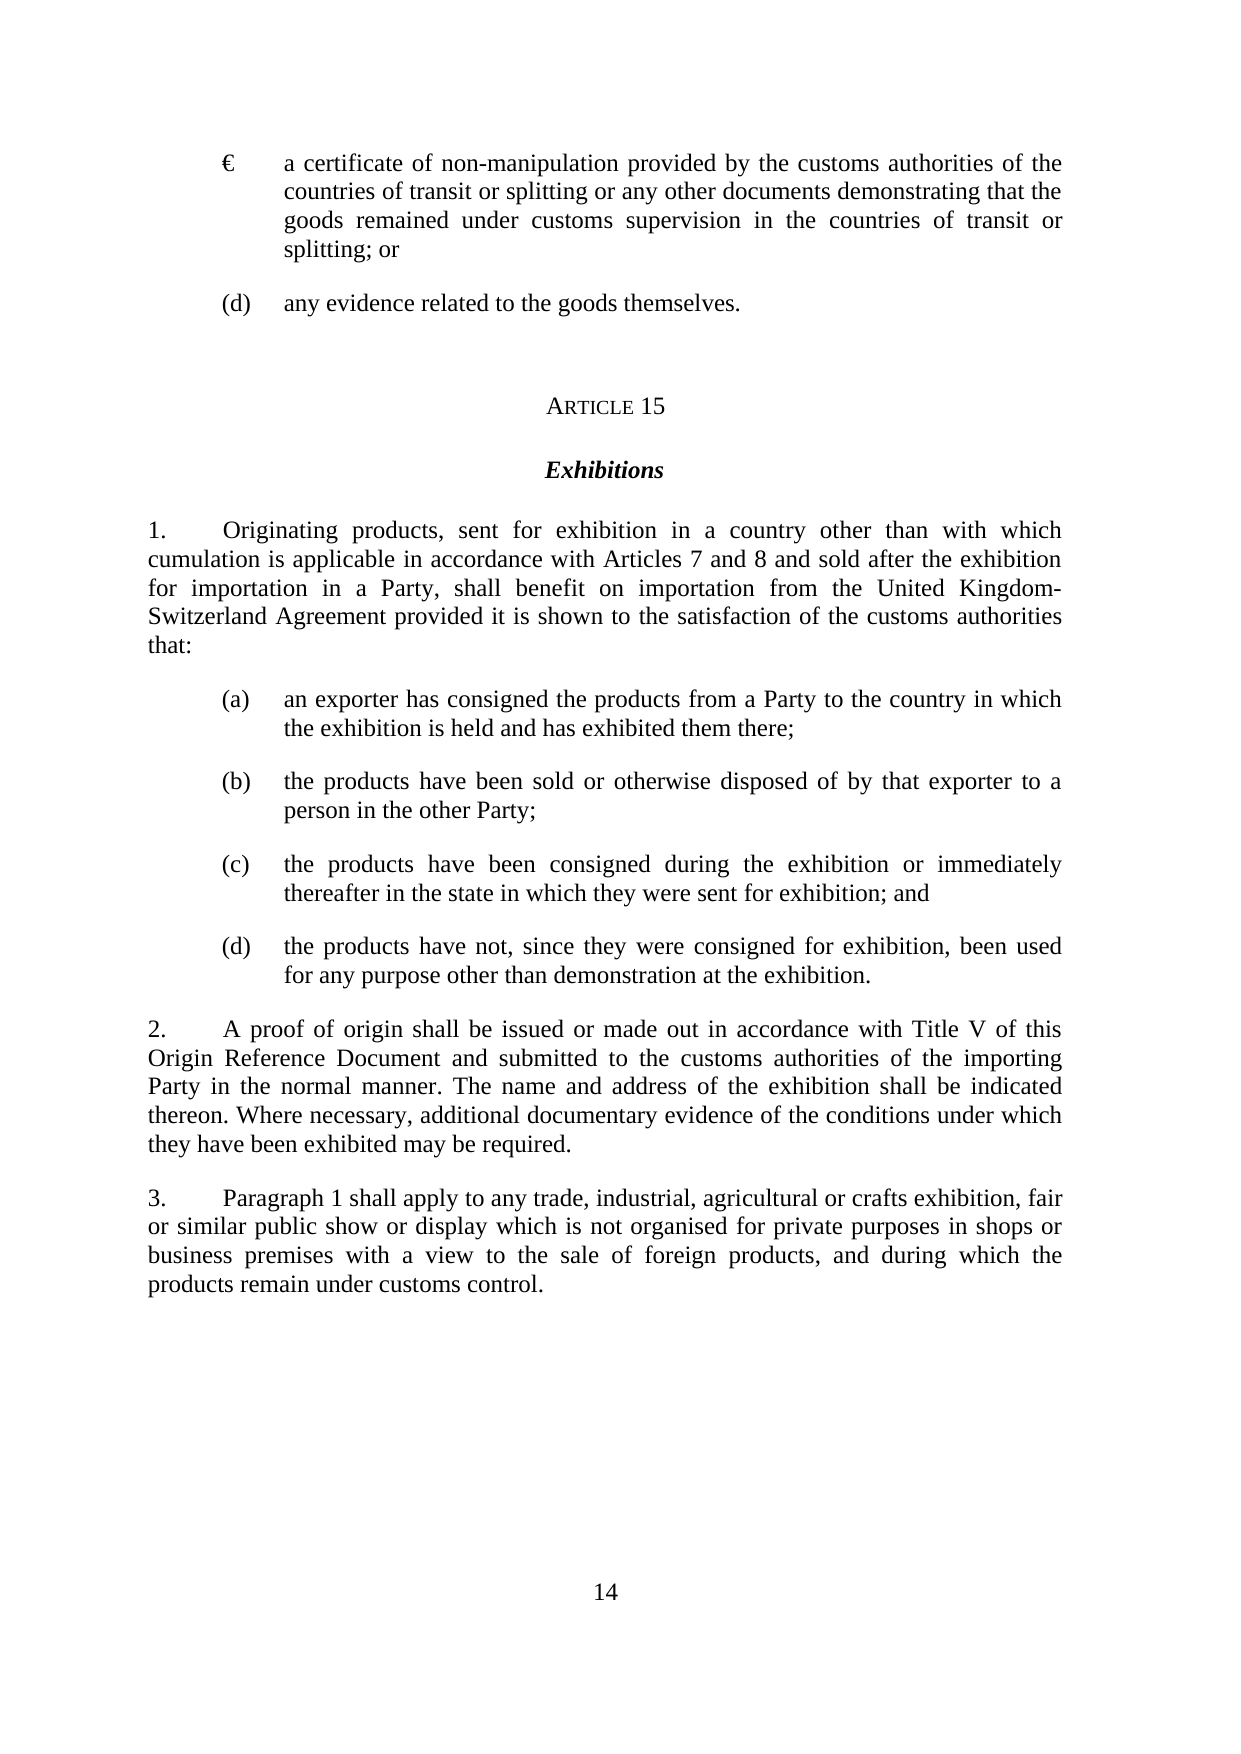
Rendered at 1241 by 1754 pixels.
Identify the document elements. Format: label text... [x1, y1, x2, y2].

text Article 15 [148, 391, 1063, 420]
list 3. Paragraph 1 shall apply to any trade, industrial, agricultural or crafts exhibition, fair or similar public show or display which is not organised for private purposes in shops or business premises with a view to the sale of foreign products, and during which the products remain under customs control. [148, 1183, 1063, 1298]
list € a certificate of non-manipulation provided by the customs authorities of the countries of transit or splitting or any other documents demonstrating that the goods remained under customs supervision in the countries of transit or splitting; or [222, 148, 1063, 263]
list (b) the products have been sold or otherwise disposed of by that exporter to a person in the other Party; [222, 766, 1063, 824]
list 1. Originating products, sent for exhibition in a country other than with which cumulation is applicable in accordance with Articles 7 and 8 and sold after the exhibition for importation in a Party, shall benefit on importation from the United Kingdom-Switzerland Agreement provided it is shown to the satisfaction of the customs authorities that: [148, 515, 1063, 659]
list (a) an exporter has consigned the products from a Party to the country in which the exhibition is held and has exhibited them there; [222, 684, 1063, 741]
list (c) the products have been consigned during the exhibition or immediately thereafter in the state in which they were sent for exhibition; and [222, 849, 1063, 906]
list 2. A proof of origin shall be issued or made out in accordance with Title V of this Origin Reference Document and submitted to the customs authorities of the importing Party in the normal manner. The name and address of the exhibition shall be indicated thereon. Where necessary, additional documentary evidence of the conditions under which they have been exhibited may be required. [148, 1014, 1063, 1158]
text Exhibitions [148, 455, 1063, 484]
list (d) any evidence related to the goods themselves. [222, 288, 1063, 316]
list (d) the products have not, since they were consigned for exhibition, been used for any purpose other than demonstration at the exhibition. [222, 931, 1063, 989]
